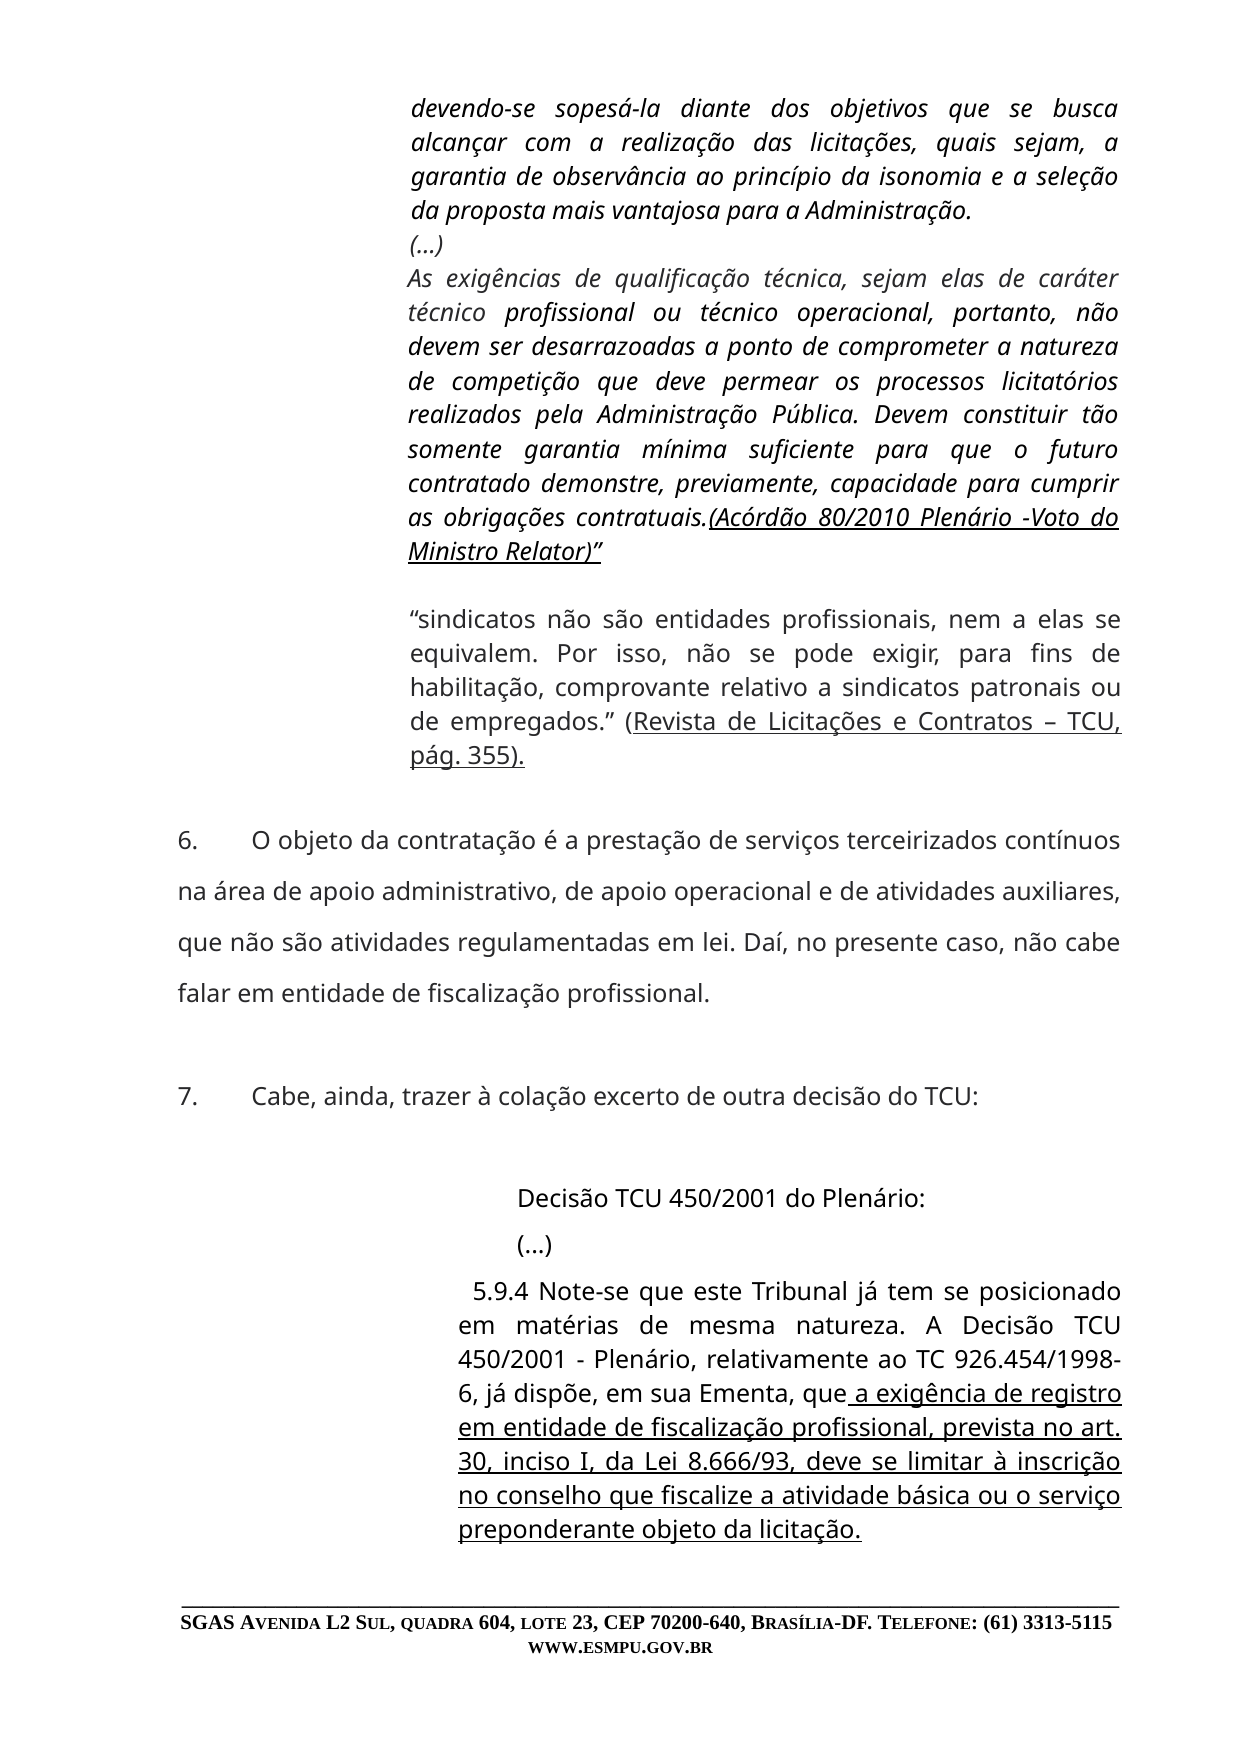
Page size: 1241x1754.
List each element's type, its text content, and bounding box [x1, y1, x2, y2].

text 5.9.4 Note-se que este Tribunal já tem se posicionado em matérias de mesma natureza. A Decisão TCU 450/2001 - Plenário, relativamente ao TC 926.454/1998-6, já dispõe, em sua Ementa, que a exigência de registro em entidade de fiscalização profissional, prevista no art. [458, 1273, 1122, 1438]
text “sindicatos não são entidades profissionais, nem a elas se equivalem. Por isso, não se pode exigir, para fins de habilitação, comprovante relativo a sindicatos patronais ou de empregados.” (Revista de Licitações e Contratos – TCU, pág. 355). [409, 602, 1122, 772]
text As exigências de qualificação técnica, sejam elas de caráter técnico profissional ou técnico operacional, portanto, não devem ser desarrazoadas a ponto de comprometer a natureza de competição que deve permear os processos licitatórios realizados pela Administração Pública. Devem constituir tão somente garantia mínima suficiente para que o futuro contratado demonstre, previamente, capacidade para cumprir as obrigações contratuais.(Acórdão 80/2010 Plenário -Voto do Ministro Relator)” [408, 261, 1122, 567]
text 30, inciso I, da Lei 8.666/93, deve se limitar à inscrição [458, 1440, 1122, 1472]
text no conselho que fiscalize a atividade básica ou o serviço [458, 1474, 1122, 1507]
text (...) [177, 227, 1122, 261]
text preponderante objeto da licitação. [458, 1508, 1122, 1546]
text devendo-se sopesá-la diante dos objetivos que se busca alcançar com a realização das licitações, quais sejam, a garantia de observância ao princípio da isonomia e a seleção da proposta mais vantajosa para a Administração. [411, 91, 1122, 227]
text 6. O objeto da contratação é a prestação de serviços terceirizados contínuos na área de apoio administrativo, de apoio operacional e de atividades auxiliares, que não são atividades regulamentadas em lei. Daí, no presente caso, não cabe falar em entidade de fiscalização profissional. [177, 823, 1122, 1010]
text Decisão TCU 450/2001 do Plenário: [458, 1180, 1122, 1214]
text (...) [458, 1227, 1122, 1261]
text 7. Cabe, ainda, trazer à colação excerto de outra decisão do TCU: [177, 1078, 1122, 1112]
